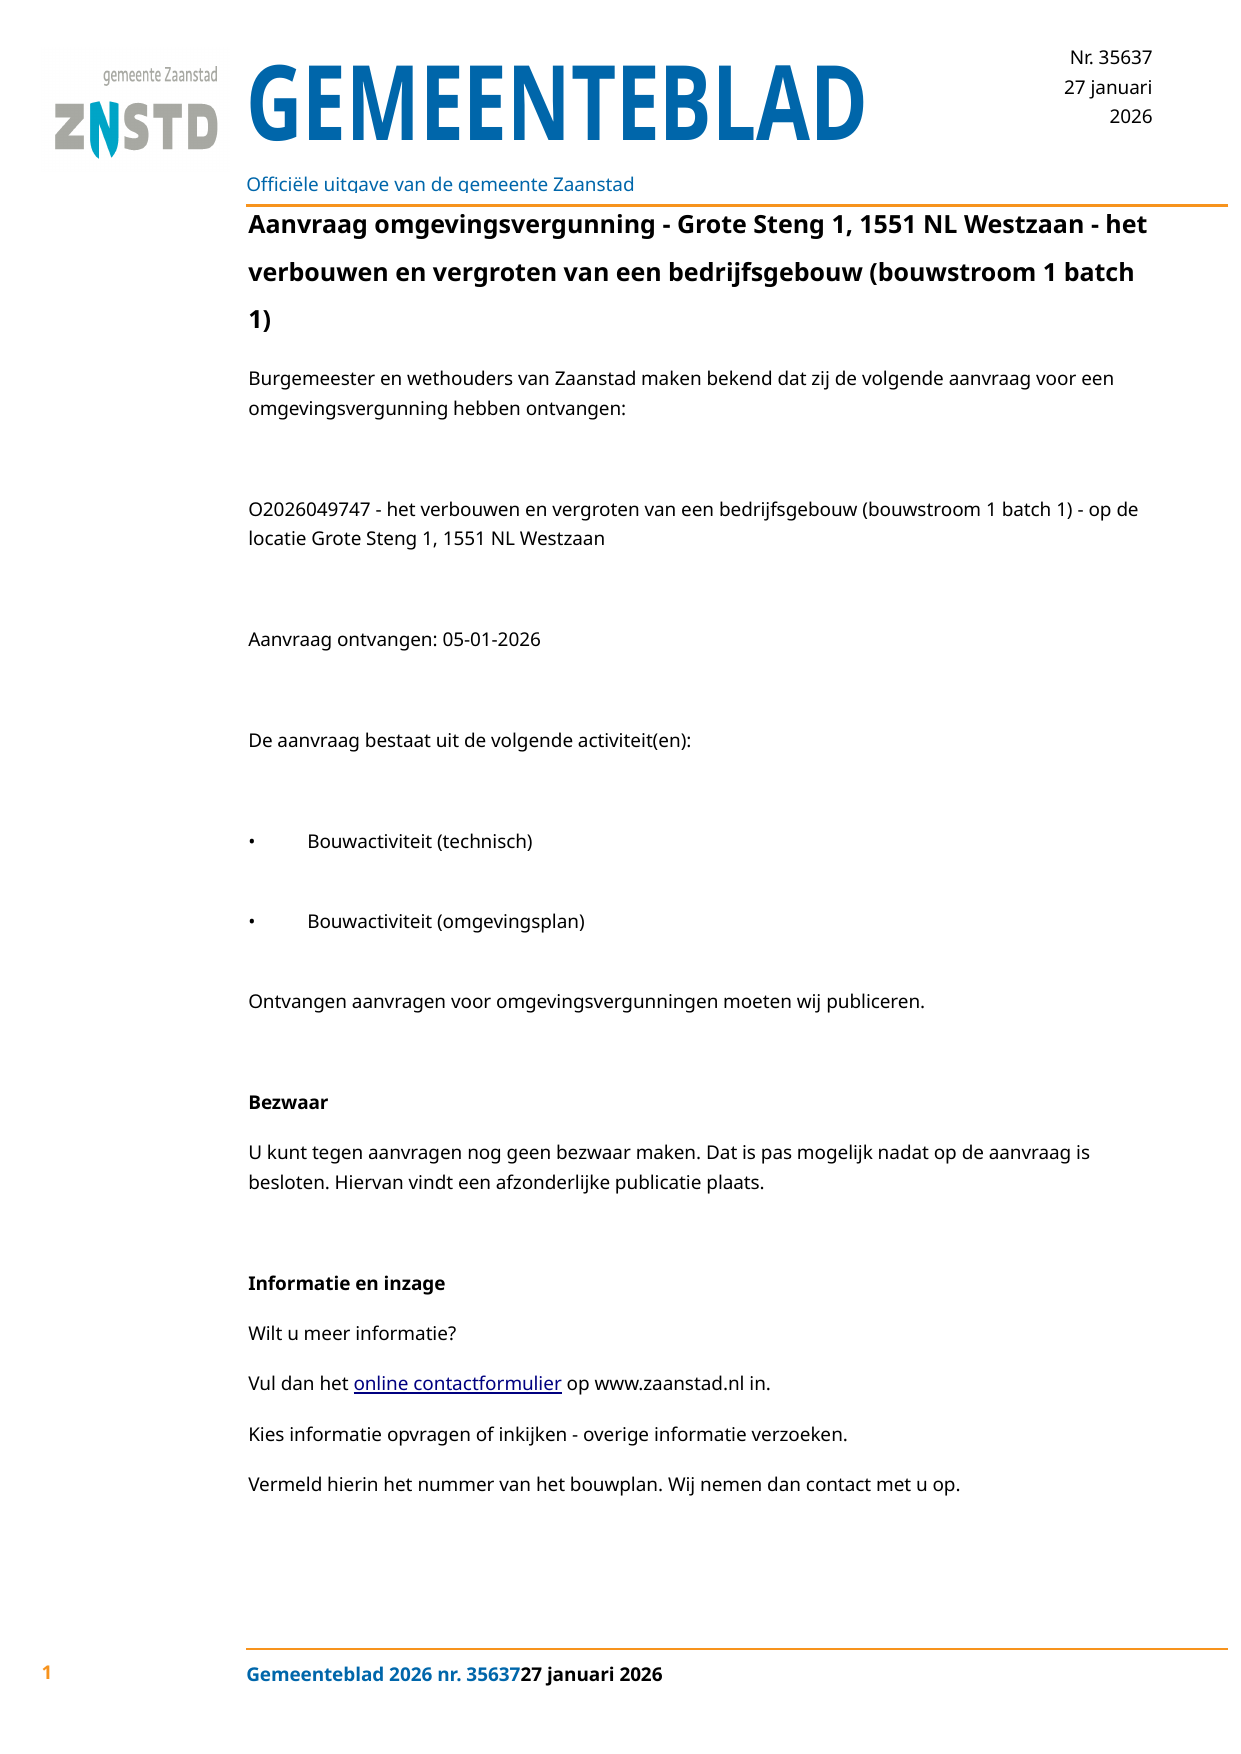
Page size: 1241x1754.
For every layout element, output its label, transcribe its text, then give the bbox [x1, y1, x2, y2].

text Wilt u meer informatie? [248, 1320, 1152, 1346]
text Vul dan het online contactformulier op www.zaanstad.nl in. [248, 1371, 1152, 1396]
text Ontvangen aanvragen voor omgevingsvergunningen moeten wij publiceren. [248, 988, 1152, 1014]
text Vermeld hierin het nummer van het bouwplan. Wij nemen dan contact met u op. [248, 1471, 1152, 1497]
text De aanvraag bestaat uit de volgende activiteit(en): [248, 727, 1152, 753]
text O2026049747 - het verbouwen en vergroten van een bedrijfsgebouw (bouwstroom 1 batch 1) - op de locatie Grote Steng 1, 1551 NL Westzaan [248, 496, 1152, 551]
text U kunt tegen aanvragen nog geen bezwaar maken. Dat is pas mogelijk nadat op de aanvraag is besloten. Hiervan vindt een afzonderlijke publicatie plaats. [248, 1139, 1152, 1194]
list Bouwactiviteit (technisch) [248, 828, 1152, 854]
text Bezwaar [248, 1089, 1152, 1114]
text Kies informatie opvragen of inkijken - overige informatie verzoeken. [248, 1421, 1152, 1447]
text Burgemeester en wethouders van Zaanstad maken bekend dat zij de volgende aanvraag voor een omgevingsvergunning hebben ontvangen: [248, 366, 1152, 421]
picture [41, 47, 231, 172]
list Bouwactiviteit (omgevingsplan) [248, 908, 1152, 934]
text Informatie en inzage [248, 1270, 1152, 1295]
text Aanvraag ontvangen: 05-01-2026 [248, 626, 1152, 652]
text Aanvraag omgevingsvergunning - Grote Steng 1, 1551 NL Westzaan - het verbouwen en vergroten van een bedrijfsgebouw (bouwstroom 1 batch 1) [248, 207, 1152, 336]
